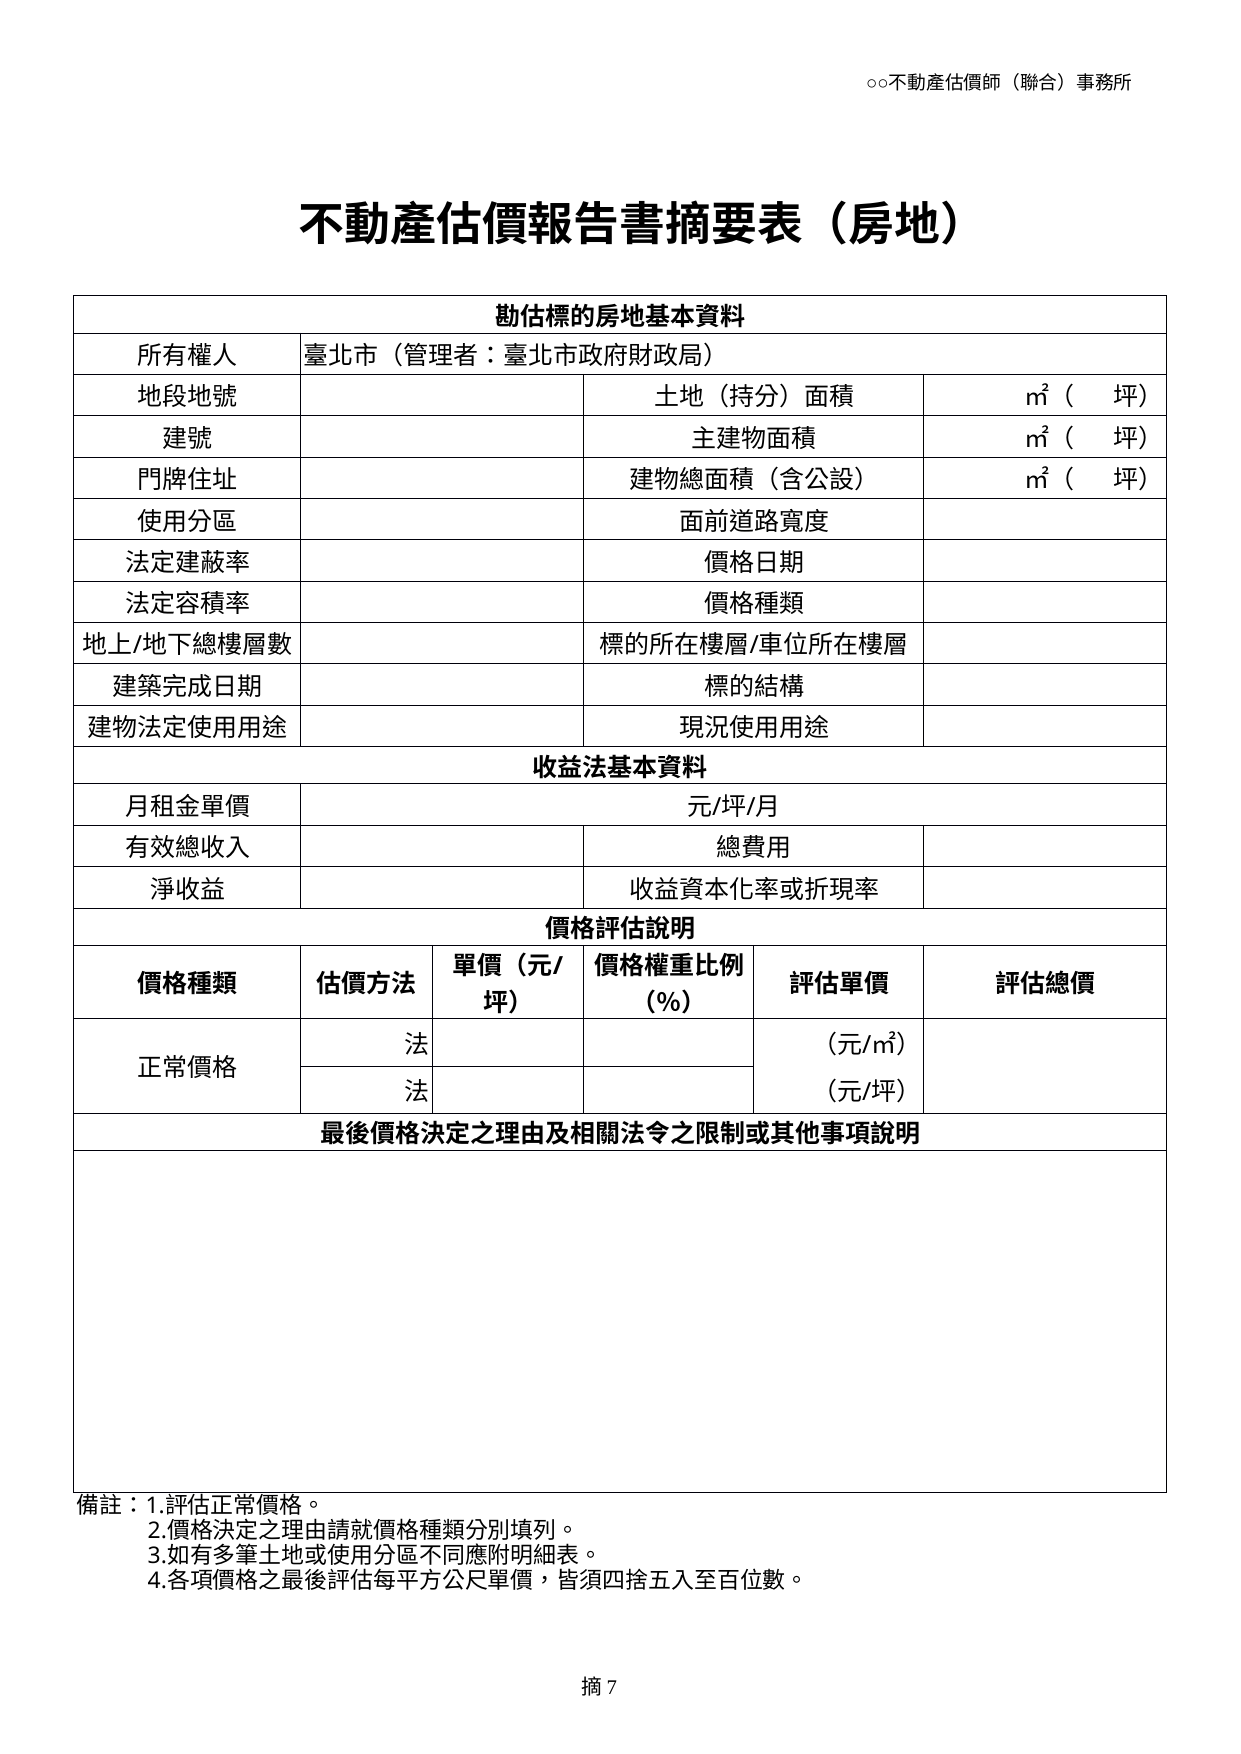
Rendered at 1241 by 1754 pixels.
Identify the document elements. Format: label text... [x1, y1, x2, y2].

table_cell [584, 1067, 753, 1113]
table_cell 建號 [74, 416, 300, 457]
table_cell [924, 706, 1166, 746]
table_cell ㎡（ 坪） [924, 416, 1166, 457]
table_cell 建物總面積（含公設） [584, 458, 923, 498]
table_cell [433, 1067, 583, 1113]
table_cell ㎡（ 坪） [924, 375, 1166, 415]
table_cell 收益資本化率或折現率 [584, 867, 923, 907]
table_cell 單價（元/坪） [433, 946, 583, 1018]
table_cell （元/坪） [754, 1066, 923, 1113]
table_cell [924, 867, 1166, 907]
table_cell [301, 375, 583, 415]
table_cell 法定容積率 [74, 582, 300, 622]
table_cell [924, 582, 1166, 622]
table_cell 使用分區 [74, 499, 300, 539]
table_cell [301, 623, 583, 663]
table_cell [301, 540, 583, 581]
table_cell [924, 826, 1166, 866]
table_cell [301, 867, 583, 907]
table_cell [301, 826, 583, 866]
table_cell [924, 664, 1166, 705]
table_cell 備註：1.評估正常價格。 2.價格決定之理由請就價格種類分別填列。 3.如有多筆土地或使用分區不同應附明細表。 4.各項價格之最後評估每平方公尺單價，皆須四捨五入至百位數。 [74, 1493, 1166, 1618]
table_cell [924, 623, 1166, 663]
table_cell 建築完成日期 [74, 664, 300, 705]
table_cell 收益法基本資料 [74, 747, 1166, 783]
table_cell [74, 1151, 1166, 1492]
text 不動產估價報告書摘要表（房地） [152, 187, 1132, 253]
table_cell 門牌住址 [74, 458, 300, 498]
table_cell 主建物面積 [584, 416, 923, 457]
table_cell 價格日期 [584, 540, 923, 581]
table_cell 法 [301, 1067, 432, 1113]
table_cell [301, 499, 583, 539]
table_cell 正常價格 [74, 1019, 300, 1113]
table_cell 價格種類 [74, 946, 300, 1018]
table_cell （元/㎡） [754, 1019, 923, 1066]
table_cell 淨收益 [74, 867, 300, 907]
table_cell 價格權重比例（％） [584, 946, 753, 1018]
table_cell 元/坪/月 [301, 784, 1166, 825]
table_cell 現況使用用途 [584, 706, 923, 746]
table_cell 價格評估說明 [74, 909, 1166, 945]
table_cell 標的結構 [584, 664, 923, 705]
table_cell 建物法定使用用途 [74, 706, 300, 746]
table_cell 法 [301, 1019, 432, 1066]
table_cell ㎡（ 坪） [924, 458, 1166, 498]
table_cell [301, 416, 583, 457]
table_cell 評估總價 [924, 946, 1166, 1018]
table_cell [924, 540, 1166, 581]
table_cell 臺北市（管理者：臺北市政府財政局） [301, 334, 1166, 374]
table_cell 有效總收入 [74, 826, 300, 866]
table_cell 所有權人 [74, 334, 300, 374]
table_cell 標的所在樓層/車位所在樓層 [584, 623, 923, 663]
table_header 勘估標的房地基本資料 [74, 296, 1166, 332]
table_cell [301, 458, 583, 498]
table_cell [584, 1019, 753, 1066]
table_cell 地上/地下總樓層數 [74, 623, 300, 663]
table_cell 月租金單價 [74, 784, 300, 825]
table_cell 總費用 [584, 826, 923, 866]
table_cell [924, 499, 1166, 539]
table_cell 最後價格決定之理由及相關法令之限制或其他事項說明 [74, 1114, 1166, 1150]
table_cell 土地（持分）面積 [584, 375, 923, 415]
table_cell 估價方法 [301, 946, 432, 1018]
table_cell 地段地號 [74, 375, 300, 415]
table_cell [301, 706, 583, 746]
table_cell [301, 582, 583, 622]
table_cell 價格種類 [584, 582, 923, 622]
table_cell 評估單價 [754, 946, 923, 1018]
table_cell 法定建蔽率 [74, 540, 300, 581]
table_cell 面前道路寬度 [584, 499, 923, 539]
table_cell [924, 1019, 1166, 1113]
table_cell [301, 664, 583, 705]
table_cell [433, 1019, 583, 1066]
